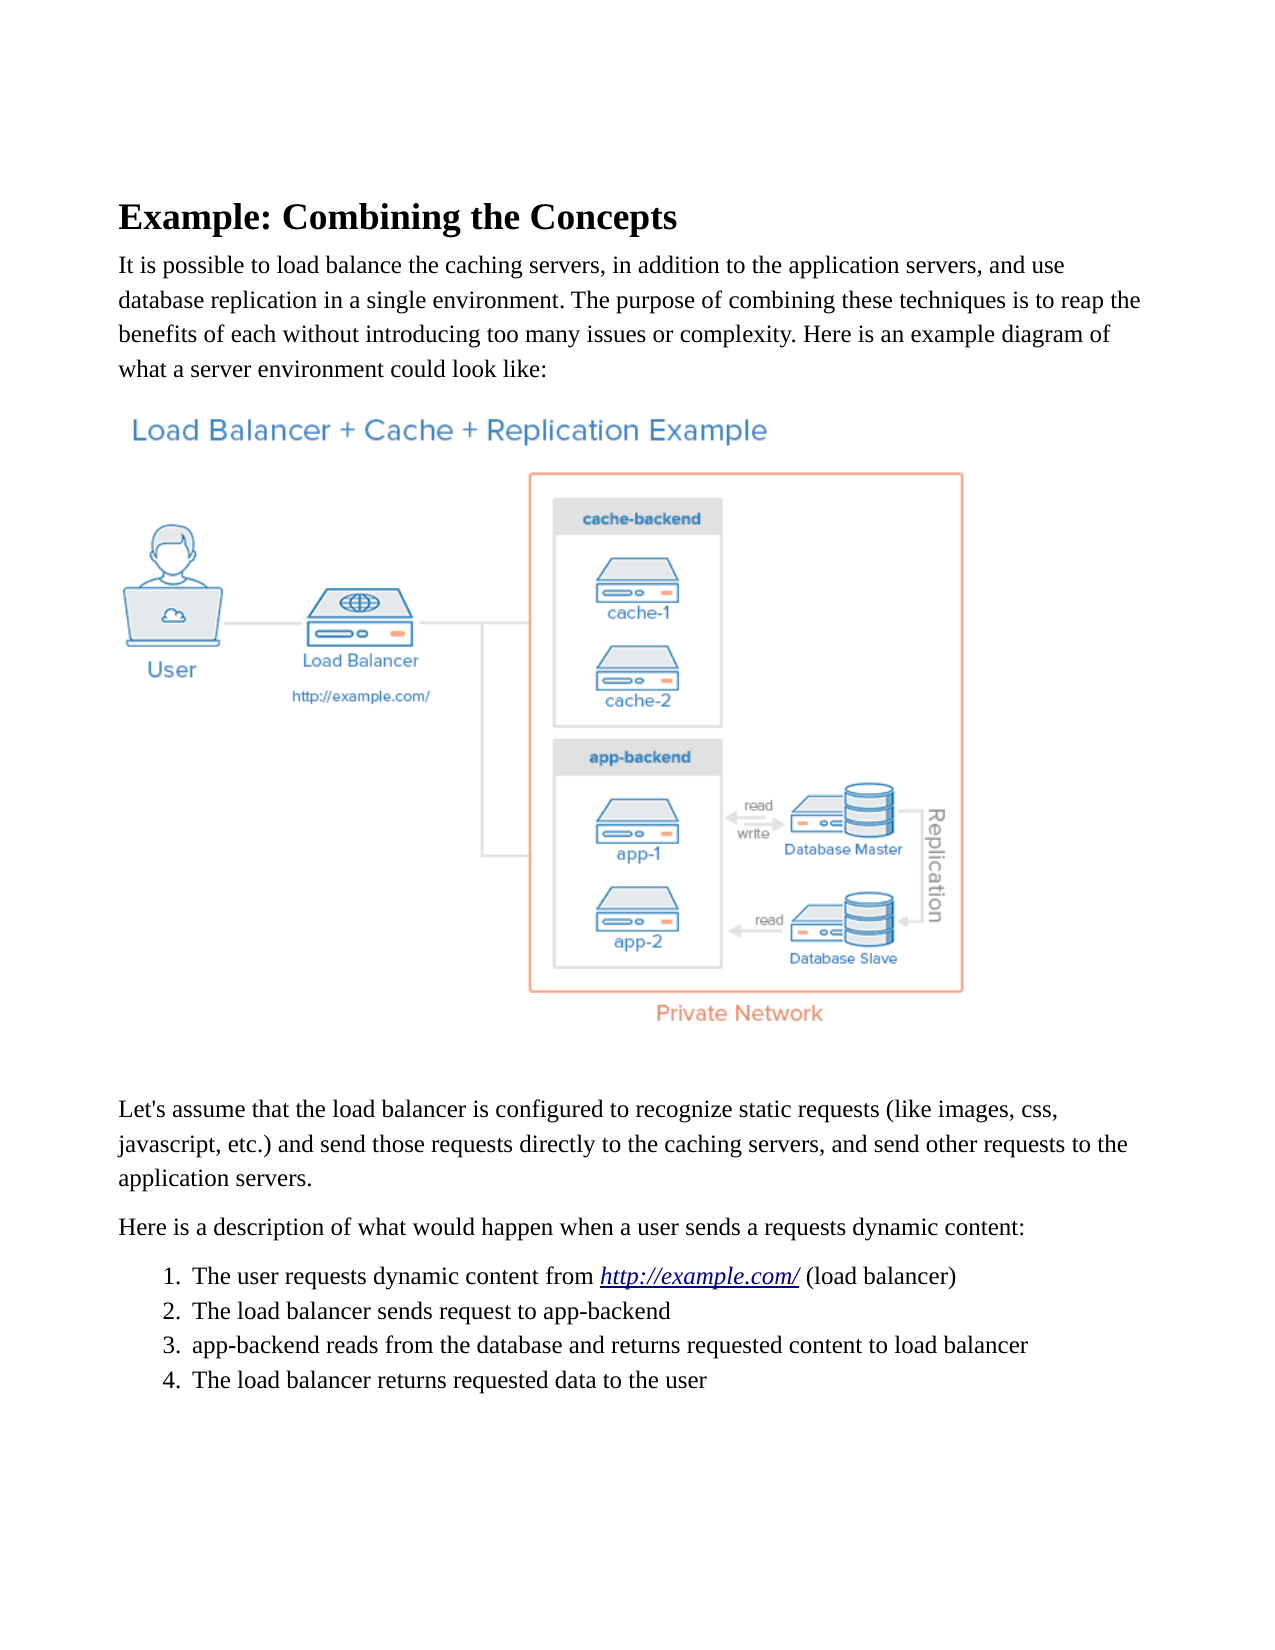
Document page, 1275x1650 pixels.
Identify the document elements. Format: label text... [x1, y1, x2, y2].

subtitle Example: Combining the Concepts [118, 194, 1157, 238]
list The load balancer returns requested data to the user [162, 1365, 1157, 1393]
text Here is a description of what would happen when a user sends a requests dynamic content: [118, 1212, 1157, 1241]
list The user requests dynamic content from http://example.com/ (load balancer) [162, 1261, 1157, 1290]
list app-backend reads from the database and returns requested content to load balancer [162, 1330, 1157, 1359]
text Let's assume that the load balancer is configured to recognize static requests (like images, css, javascript, etc.) and send those requests directly to the caching servers, and send other requests to the application servers. [118, 1094, 1157, 1192]
text It is possible to load balance the caching servers, in addition to the application servers, and use database replication in a single environment. The purpose of combining these techniques is to reap the benefits of each without introducing too many issues or complexity. Here is an example diagram of what a server environment could look like: [118, 250, 1157, 382]
list The load balancer sends request to app-backend [162, 1296, 1157, 1324]
picture [118, 402, 969, 1025]
